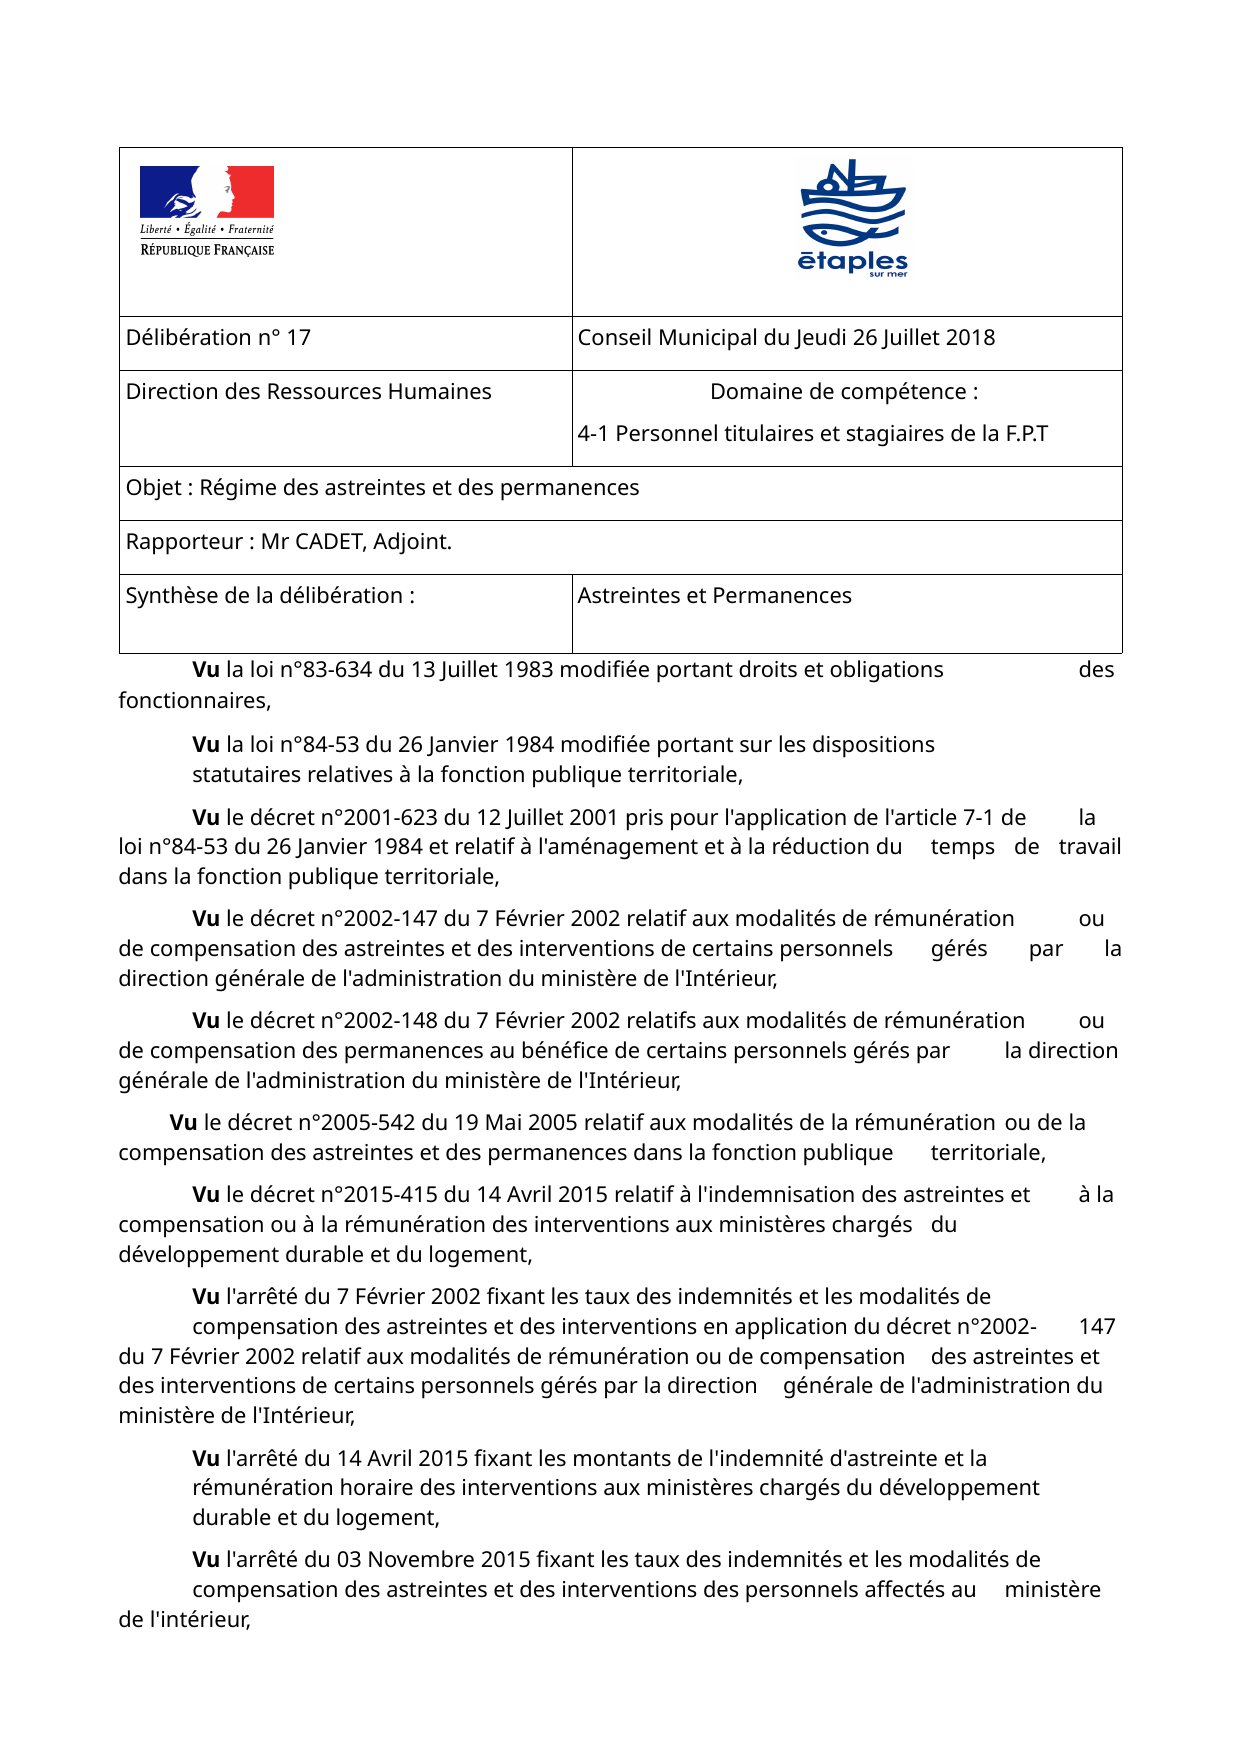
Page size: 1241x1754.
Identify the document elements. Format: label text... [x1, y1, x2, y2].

table_cell Rapporteur : Mr CADET, Adjoint. [120, 521, 1122, 574]
text Vu le décret n°2002-148 du 7 Février 2002 relatifs aux modalités de rémunération ou de compensation des permanences au bénéfice de certains personnels gérés par la direction générale de l'administration du ministère de l'Intérieur, [118, 1005, 1122, 1095]
table_cell Conseil Municipal du Jeudi 26 Juillet 2018 [573, 317, 1122, 370]
table_header [573, 148, 1122, 316]
text Vu l'arrêté du 7 Février 2002 fixant les taux des indemnités et les modalités de compensation des astreintes et des interventions en application du décret n°2002- 147 du 7 Février 2002 relatif aux modalités de rémunération ou de compensation des astreintes et des interventions de certains personnels gérés par la direction générale de l'administration du ministère de l'Intérieur, [118, 1281, 1122, 1430]
text Vu l'arrêté du 03 Novembre 2015 fixant les taux des indemnités et les modalités de compensation des astreintes et des interventions des personnels affectés au ministère de l'intérieur, [118, 1544, 1122, 1634]
text Vu l'arrêté du 14 Avril 2015 fixant les montants de l'indemnité d'astreinte et la rémunération horaire des interventions aux ministères chargés du développement durable et du logement, [118, 1443, 1122, 1532]
text Vu la loi n°84-53 du 26 Janvier 1984 modifiée portant sur les dispositions statutaires relatives à la fonction publique territoriale, [118, 728, 1122, 789]
text Vu le décret n°2015-415 du 14 Avril 2015 relatif à l'indemnisation des astreintes et à la compensation ou à la rémunération des interventions aux ministères chargés du développement durable et du logement, [118, 1179, 1122, 1269]
text Vu le décret n°2002-147 du 7 Février 2002 relatif aux modalités de rémunération ou de compensation des astreintes et des interventions de certains personnels gérés par la direction générale de l'administration du ministère de l'Intérieur, [118, 903, 1122, 993]
picture [140, 166, 274, 257]
picture [793, 155, 914, 281]
text Vu la loi n°83-634 du 13 Juillet 1983 modifiée portant droits et obligations des fonctionnaires, [118, 653, 1122, 716]
text Vu le décret n°2001-623 du 12 Juillet 2001 pris pour l'application de l'article 7-1 de la loi n°84-53 du 26 Janvier 1984 et relatif à l'aménagement et à la réduction du temps de travail dans la fonction publique territoriale, [118, 802, 1122, 891]
table_cell Objet : Régime des astreintes et des permanences [120, 467, 1122, 520]
table_cell Domaine de compétence : 4-1 Personnel titulaires et stagiaires de la F.P.T [573, 371, 1122, 466]
table_cell Synthèse de la délibération : [120, 575, 572, 653]
table_cell Astreintes et Permanences [573, 575, 1122, 653]
text Vu le décret n°2005-542 du 19 Mai 2005 relatif aux modalités de la rémunération ou de la compensation des astreintes et des permanences dans la fonction publique territoriale, [118, 1107, 1122, 1167]
table_cell Délibération n° 17 [120, 317, 572, 370]
table_cell Direction des Ressources Humaines [120, 371, 572, 466]
table_header [120, 148, 572, 316]
